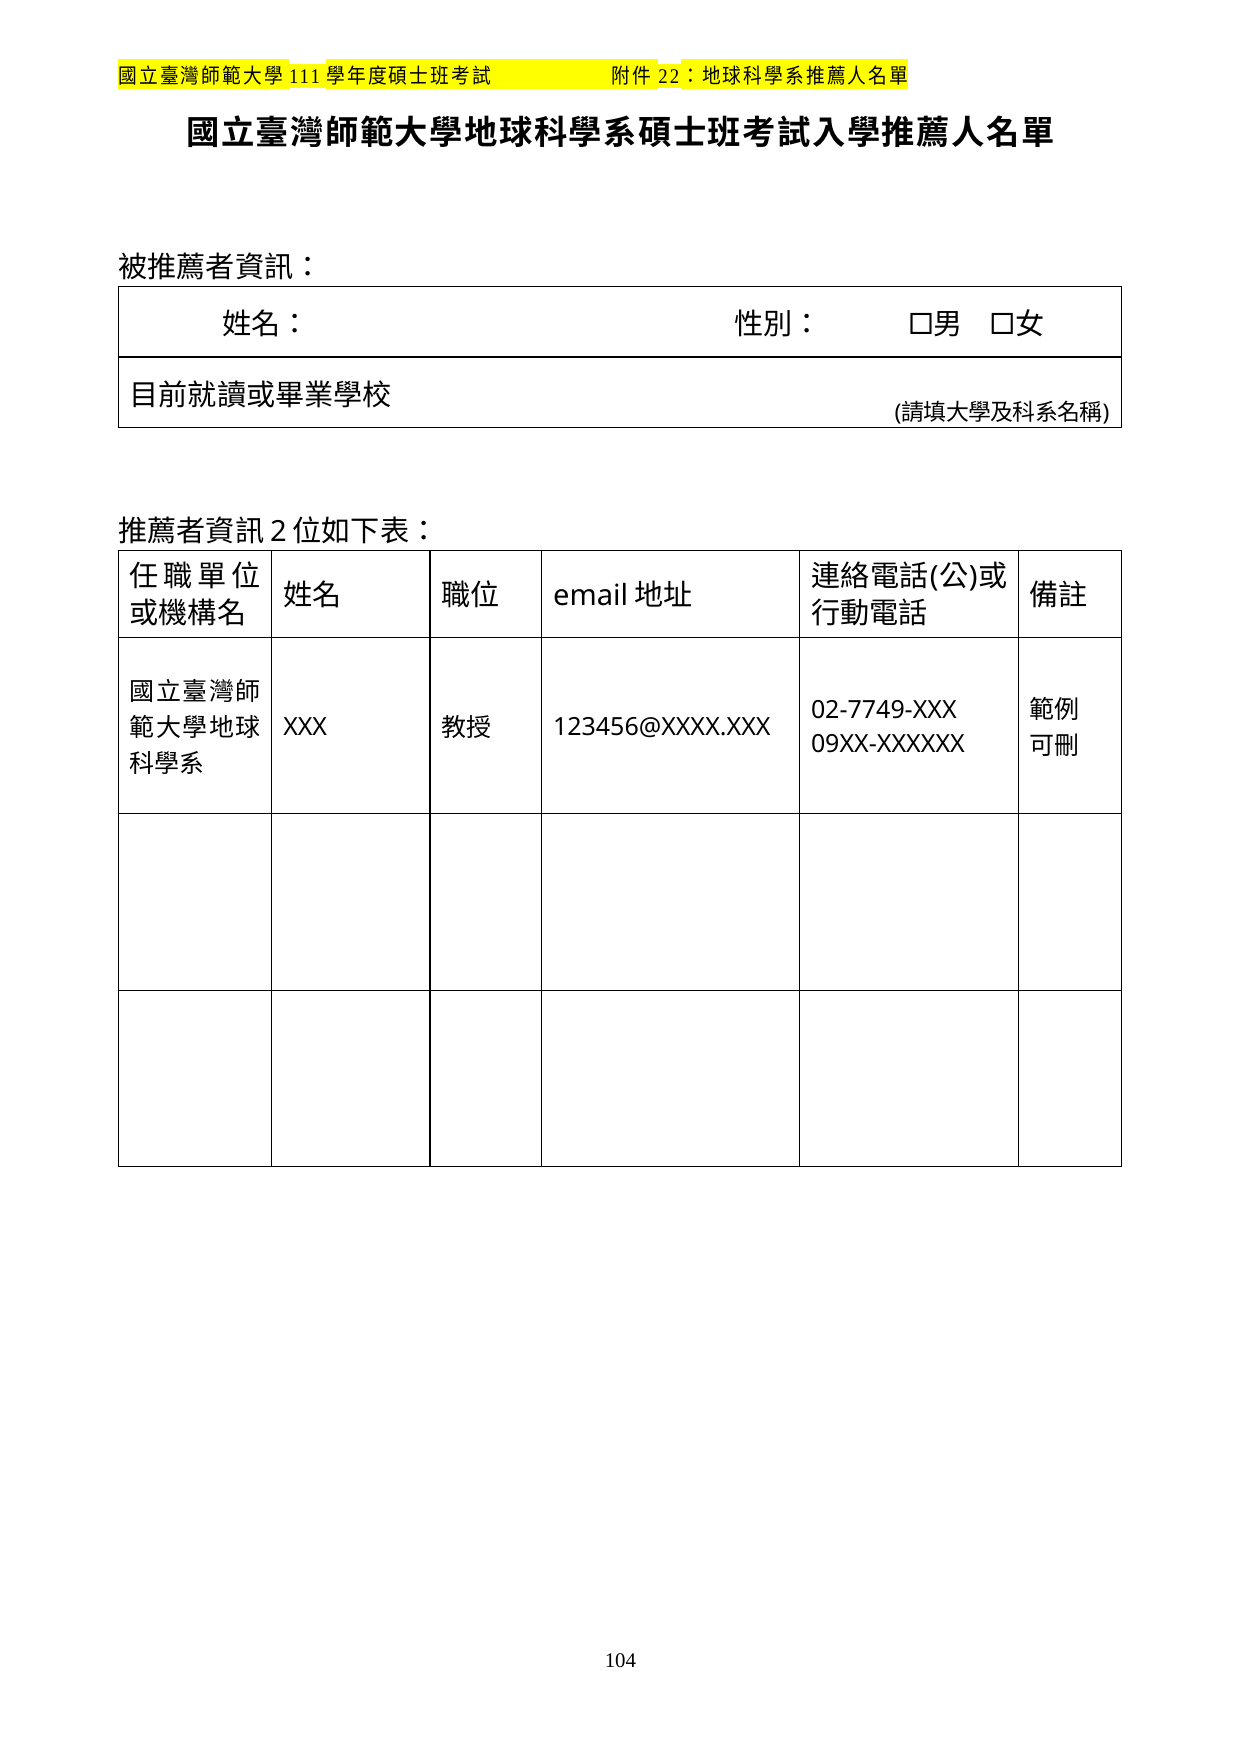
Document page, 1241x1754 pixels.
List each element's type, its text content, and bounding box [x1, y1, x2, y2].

text 國立臺灣師範大學地球科學系碩士班考試入學推薦人名單 [118, 118, 1122, 151]
table_cell 02-7749-XXX 09XX-XXXXXX [800, 638, 1018, 813]
table_cell (請填大學及科系名稱) [413, 358, 1121, 427]
table_header 備註 [1019, 551, 1121, 637]
table_cell [542, 814, 799, 989]
table_cell [119, 991, 271, 1166]
table_header 姓名 [272, 551, 429, 637]
table_header 連絡電話(公)或行動電話 [800, 551, 1018, 637]
table_cell 教授 [431, 638, 541, 813]
table_cell [800, 814, 1018, 989]
table_header 性別： [659, 287, 897, 356]
table_cell [119, 814, 271, 989]
table_cell 範例 可刪 [1019, 638, 1121, 813]
table_cell [800, 991, 1018, 1166]
table_cell [431, 814, 541, 989]
table_cell 目前就讀或畢業學校 [119, 358, 413, 427]
table_header [413, 287, 659, 356]
table_header email地址 [542, 551, 799, 637]
table_header 職位 [431, 551, 541, 637]
table_cell [431, 991, 541, 1166]
text 推薦者資訊2位如下表： [118, 508, 1122, 550]
text 被推薦者資訊： [118, 243, 1122, 286]
table_cell [1019, 814, 1121, 989]
table_cell [272, 991, 429, 1166]
table_cell [272, 814, 429, 989]
table_header 男 女 [897, 287, 1121, 356]
table_cell 國立臺灣師範大學地球科學系 [119, 638, 271, 813]
table_header 姓名： [119, 287, 413, 356]
table_cell [542, 991, 799, 1166]
table_cell XXX [272, 638, 429, 813]
table_cell [1019, 991, 1121, 1166]
table_header 任職單位或機構名 [119, 551, 271, 637]
table_cell 123456@XXXX.XXX [542, 638, 799, 813]
